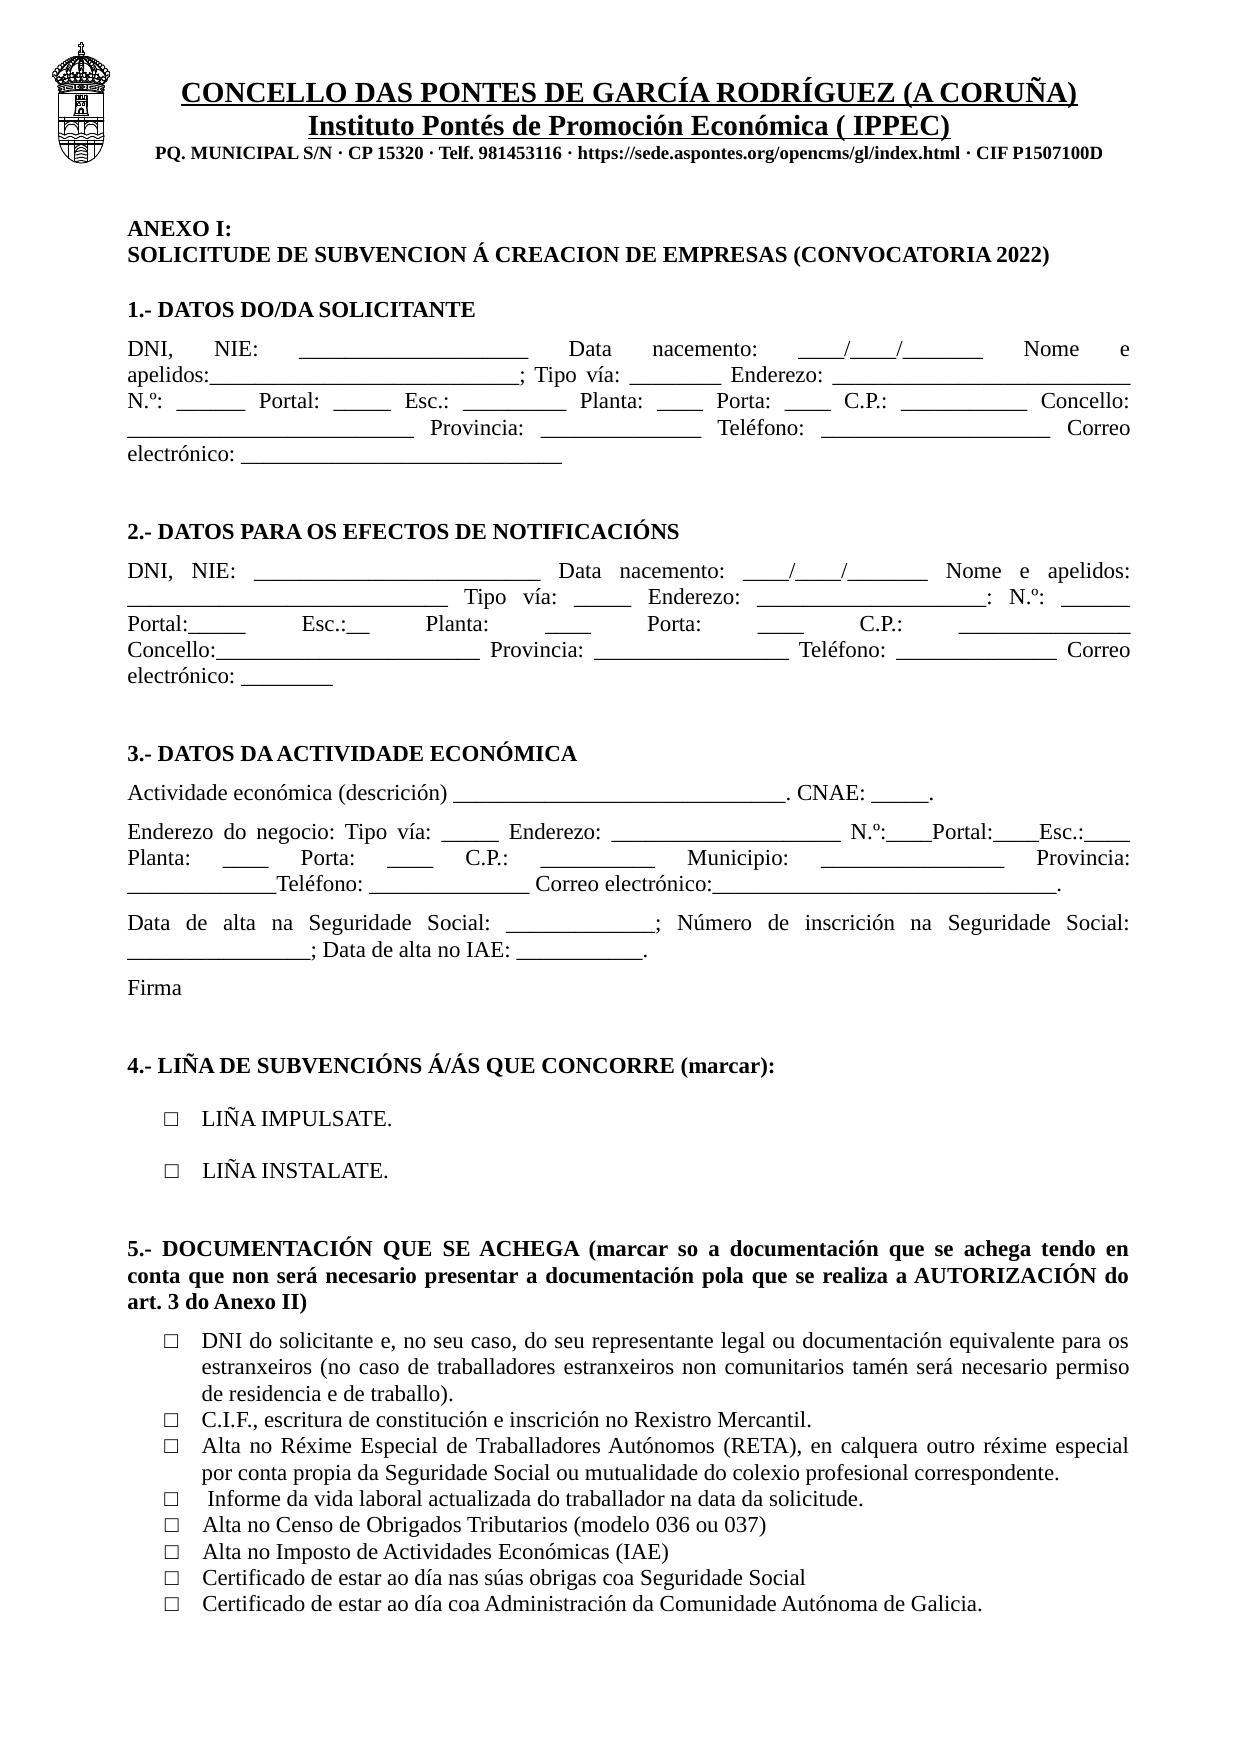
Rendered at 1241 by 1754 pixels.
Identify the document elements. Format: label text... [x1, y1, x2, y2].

text DNI, NIE: ____________________ Data nacemento: ____/____/_______ Nome e apelidos:___________________________; Tipo vía: ________ Enderezo: __________________________ N.º: ______ Portal: _____ Esc.: _________ Planta: ____ Porta: ____ C.P.: ___________ Concello: _________________________ Provincia: ______________ Teléfono: ____________________ Correo electrónico: ____________________________ [127, 335, 1131, 467]
list Certificado de estar ao día nas súas obrigas coa Seguridade Social [164, 1564, 1131, 1590]
list Informe da vida laboral actualizada do traballador na data da solicitude. [164, 1485, 1131, 1511]
list LIÑA INSTALATE. [164, 1158, 1131, 1184]
list Alta no Censo de Obrigados Tributarios (modelo 036 ou 037) [164, 1511, 1131, 1538]
text 3.- DATOS DA ACTIVIDADE ECONÓMICA [127, 740, 1131, 766]
text 1.- DATOS DO/DA SOLICITANTE [127, 296, 1131, 322]
text Enderezo do negocio: Tipo vía: _____ Enderezo: ____________________ N.º:____Portal:____Esc.:____ Planta: ____ Porta: ____ C.P.: __________ Municipio: ________________ Provincia: _____________Teléfono: ______________ Correo electrónico:______________________________. [127, 818, 1131, 897]
list C.I.F., escritura de constitución e inscrición no Rexistro Mercantil. [164, 1406, 1131, 1432]
text Data de alta na Seguridade Social: _____________; Número de inscrición na Seguridade Social: ________________; Data de alta no IAE: ___________. [127, 909, 1131, 962]
text Firma [127, 974, 1131, 1001]
text DNI, NIE: _________________________ Data nacemento: ____/____/_______ Nome e apelidos: ____________________________ Tipo vía: _____ Enderezo: ____________________: N.º: ______ Portal:_____ Esc.:__ Planta: ____ Porta: ____ C.P.: _______________ Concello:_______________________ Provincia: _________________ Teléfono: ______________ Correo electrónico: ________ [127, 557, 1131, 689]
text ANEXO I: [127, 214, 1131, 241]
list Alta no Réxime Especial de Traballadores Autónomos (RETA), en calquera outro réxime especial por conta propia da Seguridade Social ou mutualidade do colexio profesional correspondente. [164, 1432, 1131, 1485]
text Actividade económica (descrición) _____________________________. CNAE: _____. [127, 779, 1131, 805]
text 2.- DATOS PARA OS EFECTOS DE NOTIFICACIÓNS [127, 518, 1131, 544]
text SOLICITUDE DE SUBVENCION Á CREACION DE EMPRESAS (CONVOCATORIA 2022) [127, 241, 1131, 267]
list Alta no Imposto de Actividades Económicas (IAE) [164, 1538, 1131, 1564]
text 5.- DOCUMENTACIÓN QUE SE ACHEGA (marcar so a documentación que se achega tendo en conta que non será necesario presentar a documentación pola que se realiza a AUTORIZACIÓN do art. 3 do Anexo II) [127, 1235, 1131, 1314]
list Certificado de estar ao día coa Administración da Comunidade Autónoma de Galicia. [164, 1590, 1131, 1617]
text 4.- LIÑA DE SUBVENCIÓNS Á/ÁS QUE CONCORRE (marcar): [127, 1052, 1131, 1078]
list DNI do solicitante e, no seu caso, do seu representante legal ou documentación equivalente para os estranxeiros (no caso de traballadores estranxeiros non comunitarios tamén será necesario permiso de residencia e de traballo). [164, 1327, 1131, 1406]
list LIÑA IMPULSATE. [164, 1105, 1131, 1131]
